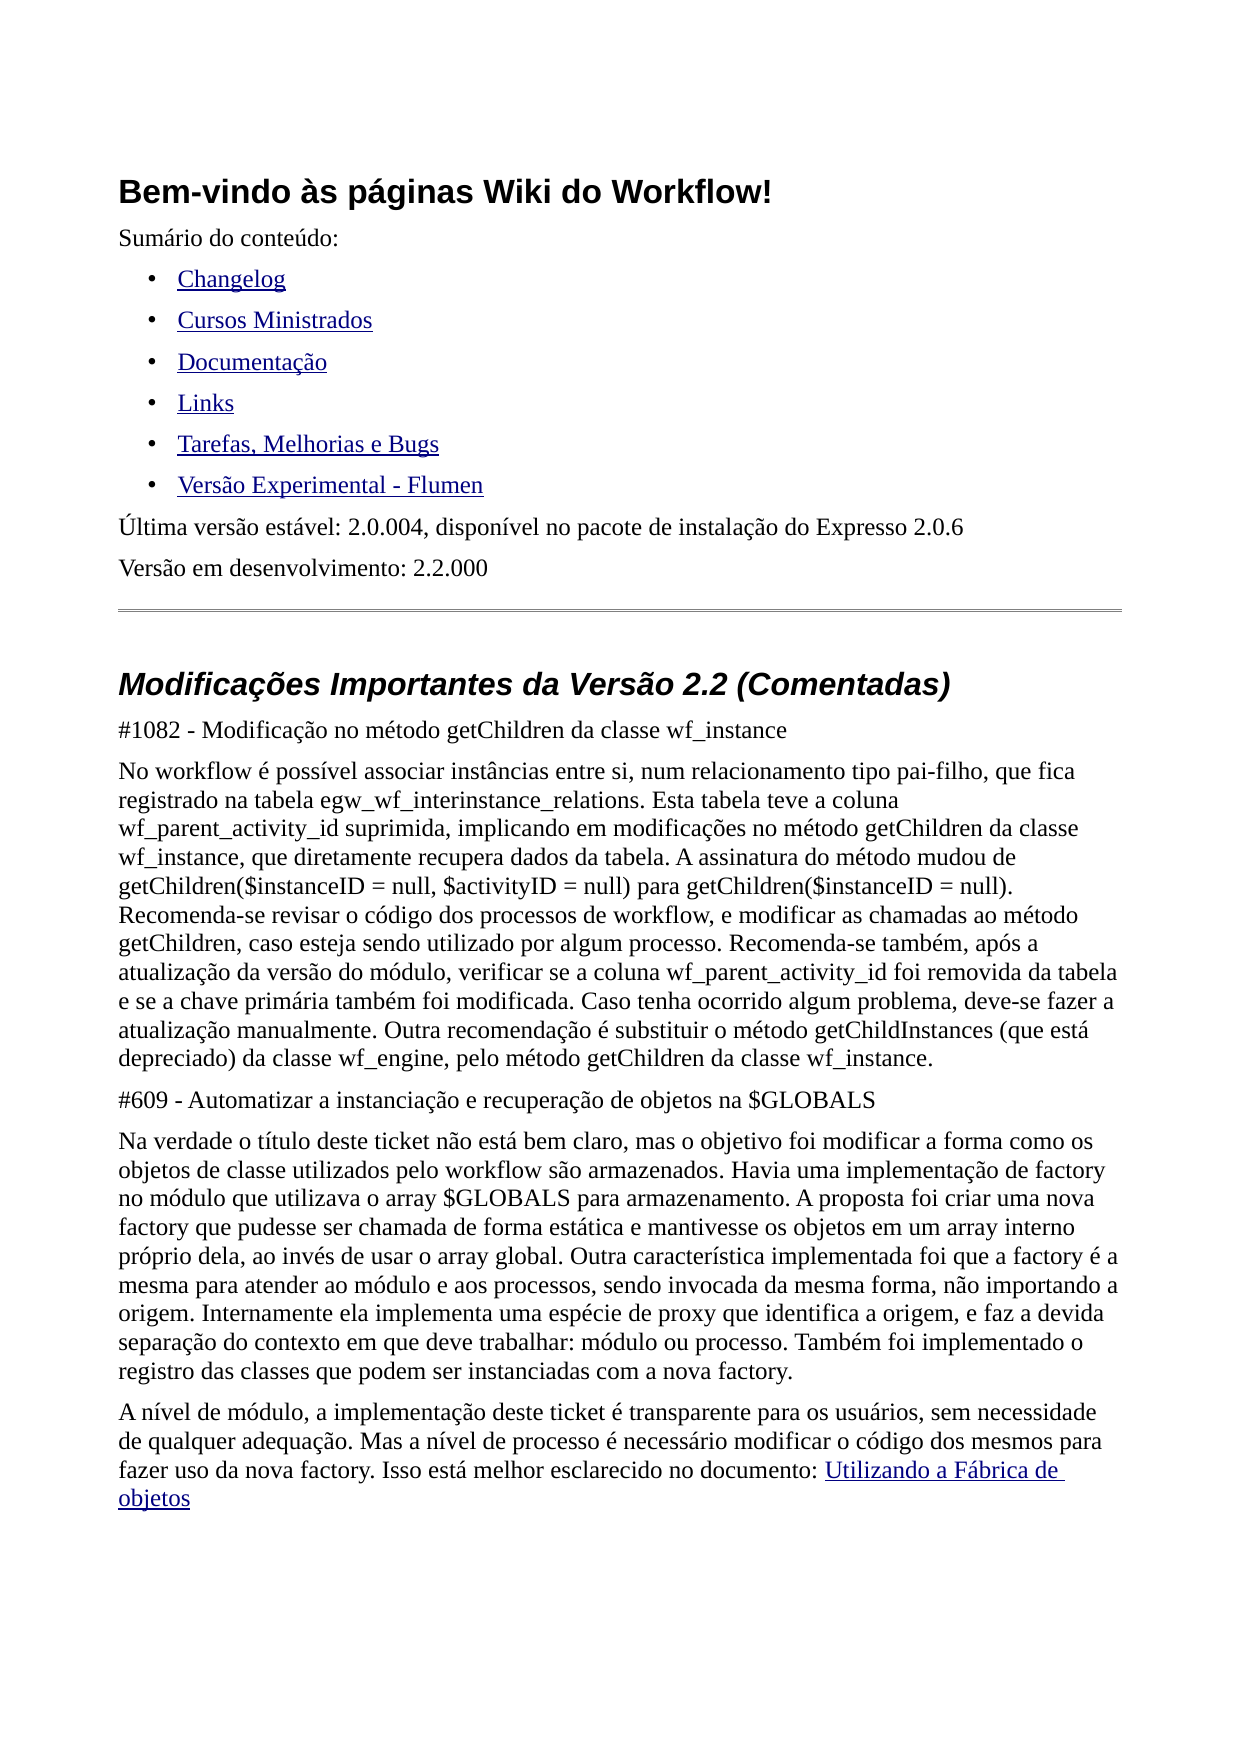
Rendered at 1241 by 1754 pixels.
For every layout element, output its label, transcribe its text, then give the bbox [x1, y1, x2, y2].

text Versão em desenvolvimento: 2.2.000 [118, 553, 1122, 582]
text Na verdade o título deste ticket não está bem claro, mas o objetivo foi modificar a forma como os objetos de classe utilizados pelo workflow são armazenados. Havia uma implementação de factory no módulo que utilizava o array $GLOBALS para armazenamento. A proposta foi criar uma nova factory que pudesse ser chamada de forma estática e mantivesse os objetos em um array interno próprio dela, ao invés de usar o array global. Outra característica implementada foi que a factory é a mesma para atender ao módulo e aos processos, sendo invocada da mesma forma, não importando a origem. Internamente ela implementa uma espécie de proxy que identifica a origem, e faz a devida separação do contexto em que deve trabalhar: módulo ou processo. Também foi implementado o registro das classes que podem ser instanciadas com a nova factory. [118, 1126, 1122, 1385]
subtitle Modificações Importantes da Versão 2.2 (Comentadas) [118, 665, 1122, 702]
text Sumário do conteúdo: [118, 223, 1122, 252]
list Cursos Ministrados [148, 306, 1122, 334]
text A nível de módulo, a implementação deste ticket é transparente para os usuários, sem necessidade de qualquer adequação. Mas a nível de processo é necessário modificar o código dos mesmos para fazer uso da nova factory. Isso está melhor esclarecido no documento: Utilizando a Fábrica de objetos [118, 1397, 1122, 1512]
text Última versão estável: 2.0.004, disponível no pacote de instalação do Expresso 2.0.6 [118, 512, 1122, 541]
list Changelog [148, 264, 1122, 293]
text #1082 - Modificação no método getChildren da classe wf_instance [118, 715, 1122, 743]
text #609 - Automatizar a instanciação e recuperação de objetos na $GLOBALS [118, 1085, 1122, 1113]
list Tarefas, Melhorias e Bugs [148, 429, 1122, 458]
list Versão Experimental - Flumen [148, 471, 1122, 499]
text No workflow é possível associar instâncias entre si, num relacionamento tipo pai-filho, que fica registrado na tabela egw_wf_interinstance_relations. Esta tabela teve a coluna wf_parent_activity_id suprimida, implicando em modificações no método getChildren da classe wf_instance, que diretamente recupera dados da tabela. A assinatura do método mudou de getChildren($instanceID = null, $activityID = null) para getChildren($instanceID = null). Recomenda-se revisar o código dos processos de workflow, e modificar as chamadas ao método getChildren, caso esteja sendo utilizado por algum processo. Recomenda-se também, após a atualização da versão do módulo, verificar se a coluna wf_parent_activity_id foi removida da tabela e se a chave primária também foi modificada. Caso tenha ocorrido algum problema, deve-se fazer a atualização manualmente. Outra recomendação é substituir o método getChildInstances (que está depreciado) da classe wf_engine, pelo método getChildren da classe wf_instance. [118, 756, 1122, 1072]
list Links [148, 388, 1122, 417]
list Documentação [148, 347, 1122, 376]
subtitle Bem-vindo às páginas Wiki do Workflow! [118, 172, 1122, 211]
